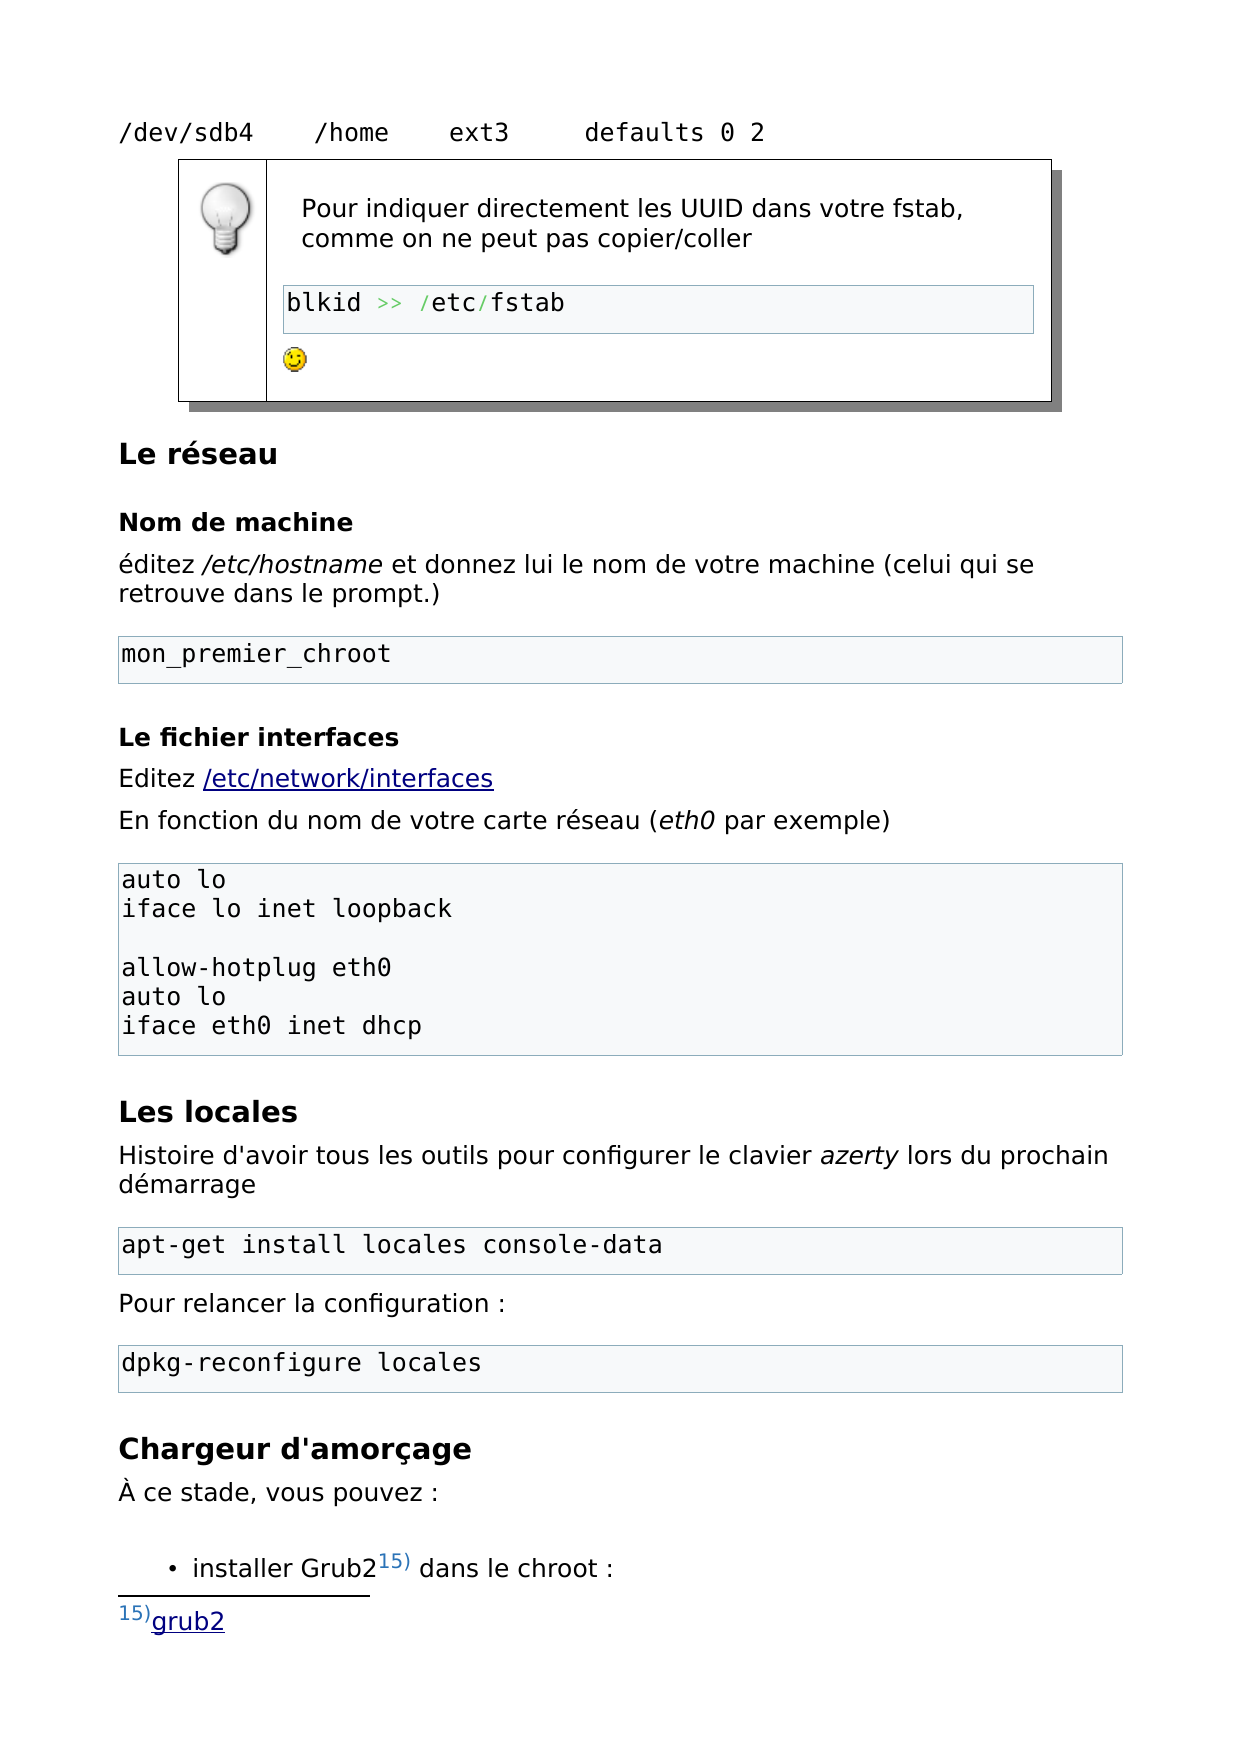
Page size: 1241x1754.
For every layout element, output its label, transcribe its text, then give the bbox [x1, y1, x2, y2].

table_header auto lo iface lo inet loopback allow-hotplug eth0 auto lo iface eth0 inet dhcp [119, 864, 1122, 1055]
subtitle Le fichier interfaces [118, 723, 1122, 752]
list grub2 [118, 1602, 1122, 1636]
text éditez /etc/hostname et donnez lui le nom de votre machine (celui qui se retrouve dans le prompt.) [118, 550, 1122, 609]
subtitle Les locales [118, 1095, 1122, 1129]
table_header apt-get install locales console-data [119, 1228, 1122, 1274]
table_header dpkg-reconfigure locales [119, 1346, 1122, 1392]
subtitle Nom de machine [118, 509, 1122, 538]
subtitle Chargeur d'amorçage [118, 1432, 1122, 1466]
table_header Pour indiquer directement les UUID dans votre fstab, comme on ne peut pas copier/coller [267, 160, 1051, 401]
picture [283, 347, 307, 372]
text Editez /etc/network/interfaces [118, 764, 1122, 793]
subtitle Le réseau [118, 437, 1122, 471]
list installer Grub2 dans le chroot : [177, 1550, 1122, 1584]
text /dev/sdb4 /home ext3 defaults 0 2 [118, 118, 1122, 147]
text En fonction du nom de votre carte réseau (eth0 par exemple) [118, 806, 1122, 835]
text Histoire d'avoir tous les outils pour configurer le clavier azerty lors du prochain démarrage [118, 1142, 1122, 1200]
table_header blkid >> /etc/fstab [284, 286, 1033, 333]
table_header mon_premier_chroot [119, 637, 1122, 683]
text Pour relancer la configuration : [118, 1289, 1122, 1318]
picture [190, 182, 266, 258]
text À ce stade, vous pouvez : [118, 1479, 1122, 1508]
table_header [179, 160, 266, 401]
